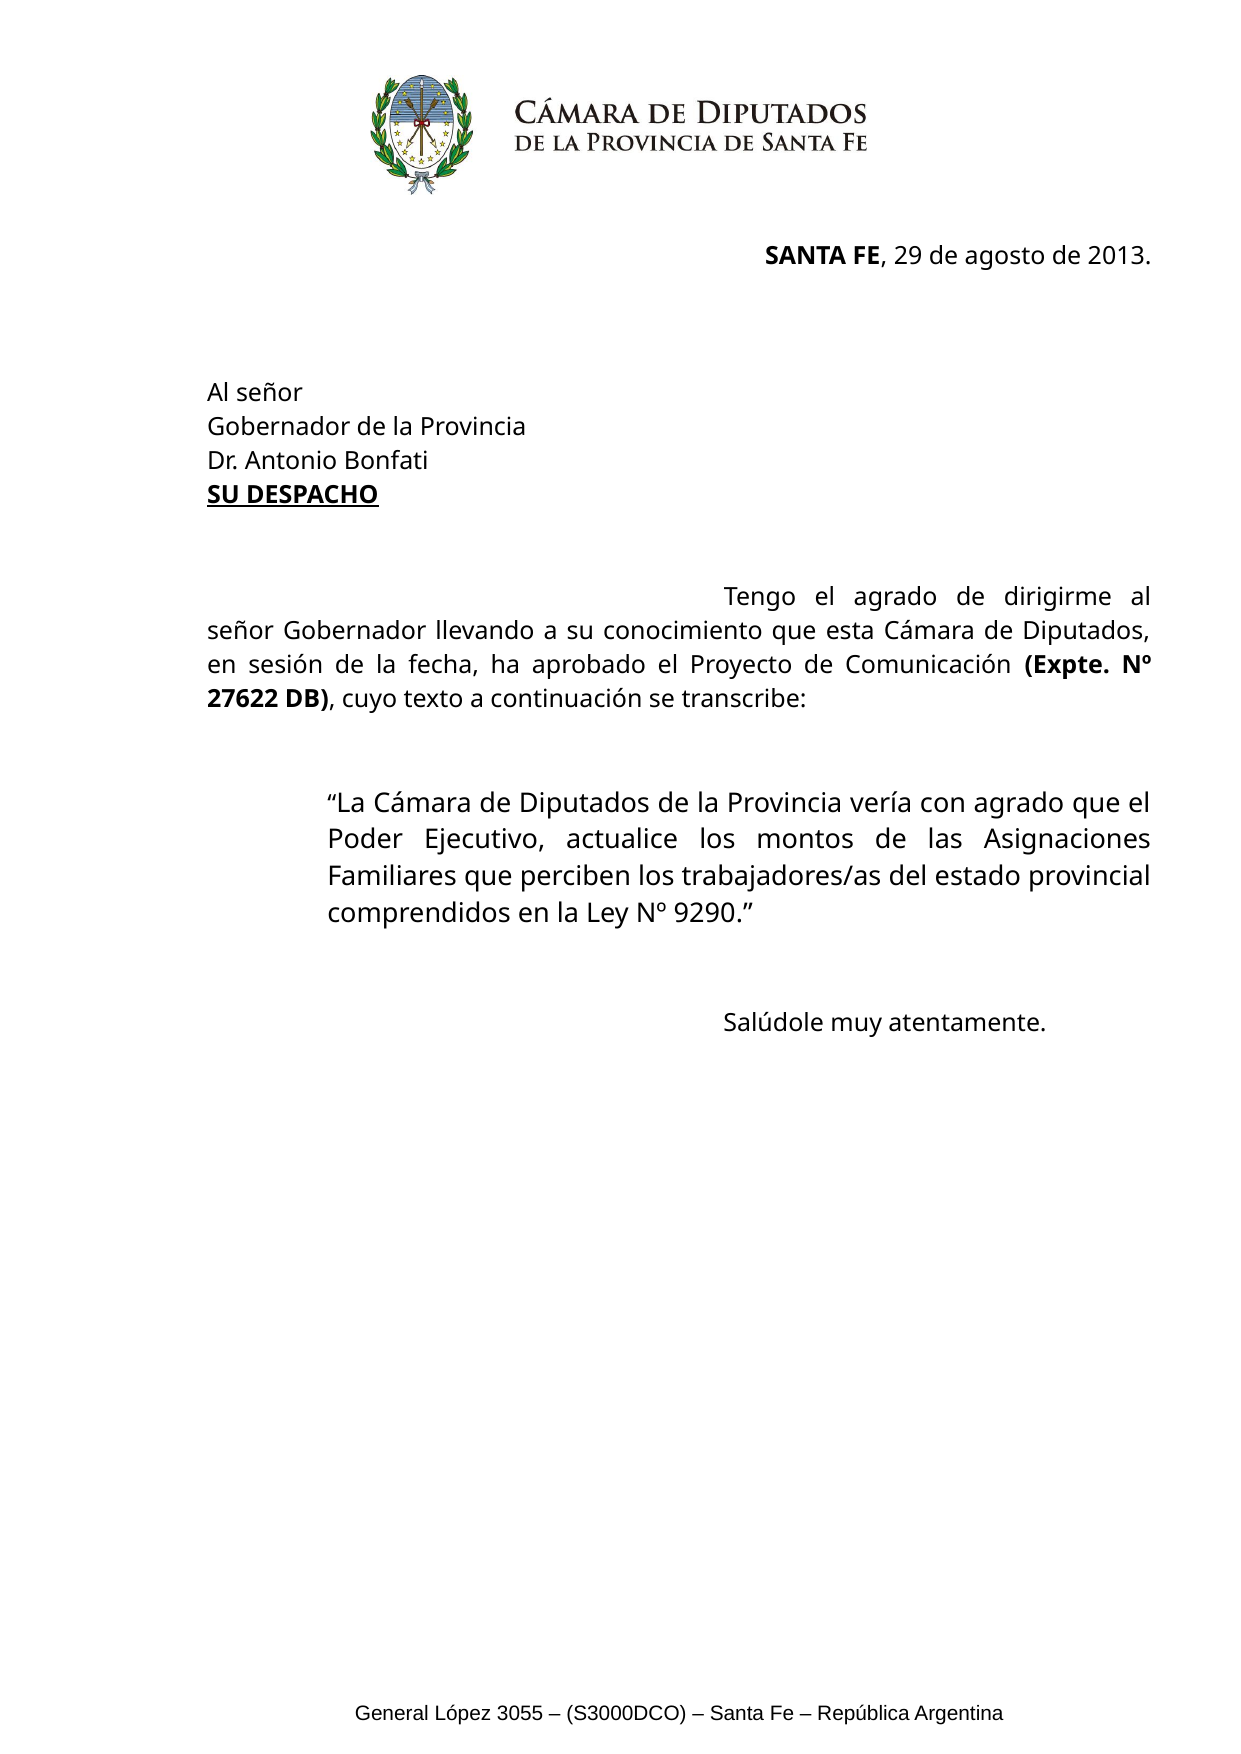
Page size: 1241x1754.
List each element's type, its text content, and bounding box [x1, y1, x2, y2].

text Tengo el agrado de dirigirme al señor Gobernador llevando a su conocimiento que esta Cámara de Diputados, en sesión de la fecha, ha aprobado el Proyecto de Comunicación (Expte. Nº 27622 DB), cuyo texto a continuación se transcribe: [207, 579, 1152, 715]
text SU DESPACHO [207, 476, 1152, 511]
text SANTA FE, 29 de agosto de 2013. [207, 238, 1152, 272]
picture [370, 75, 867, 199]
text Salúdole muy atentamente. [649, 1004, 1152, 1039]
text “La Cámara de Diputados de la Provincia vería con agrado que el Poder Ejecutivo, actualice los montos de las Asignaciones Familiares que perciben los trabajadores/as del estado provincial comprendidos en la Ley Nº 9290.” [327, 783, 1152, 931]
text Dr. Antonio Bonfati [207, 442, 1152, 476]
text Al señor [207, 374, 1152, 408]
text Gobernador de la Provincia [207, 408, 1152, 442]
